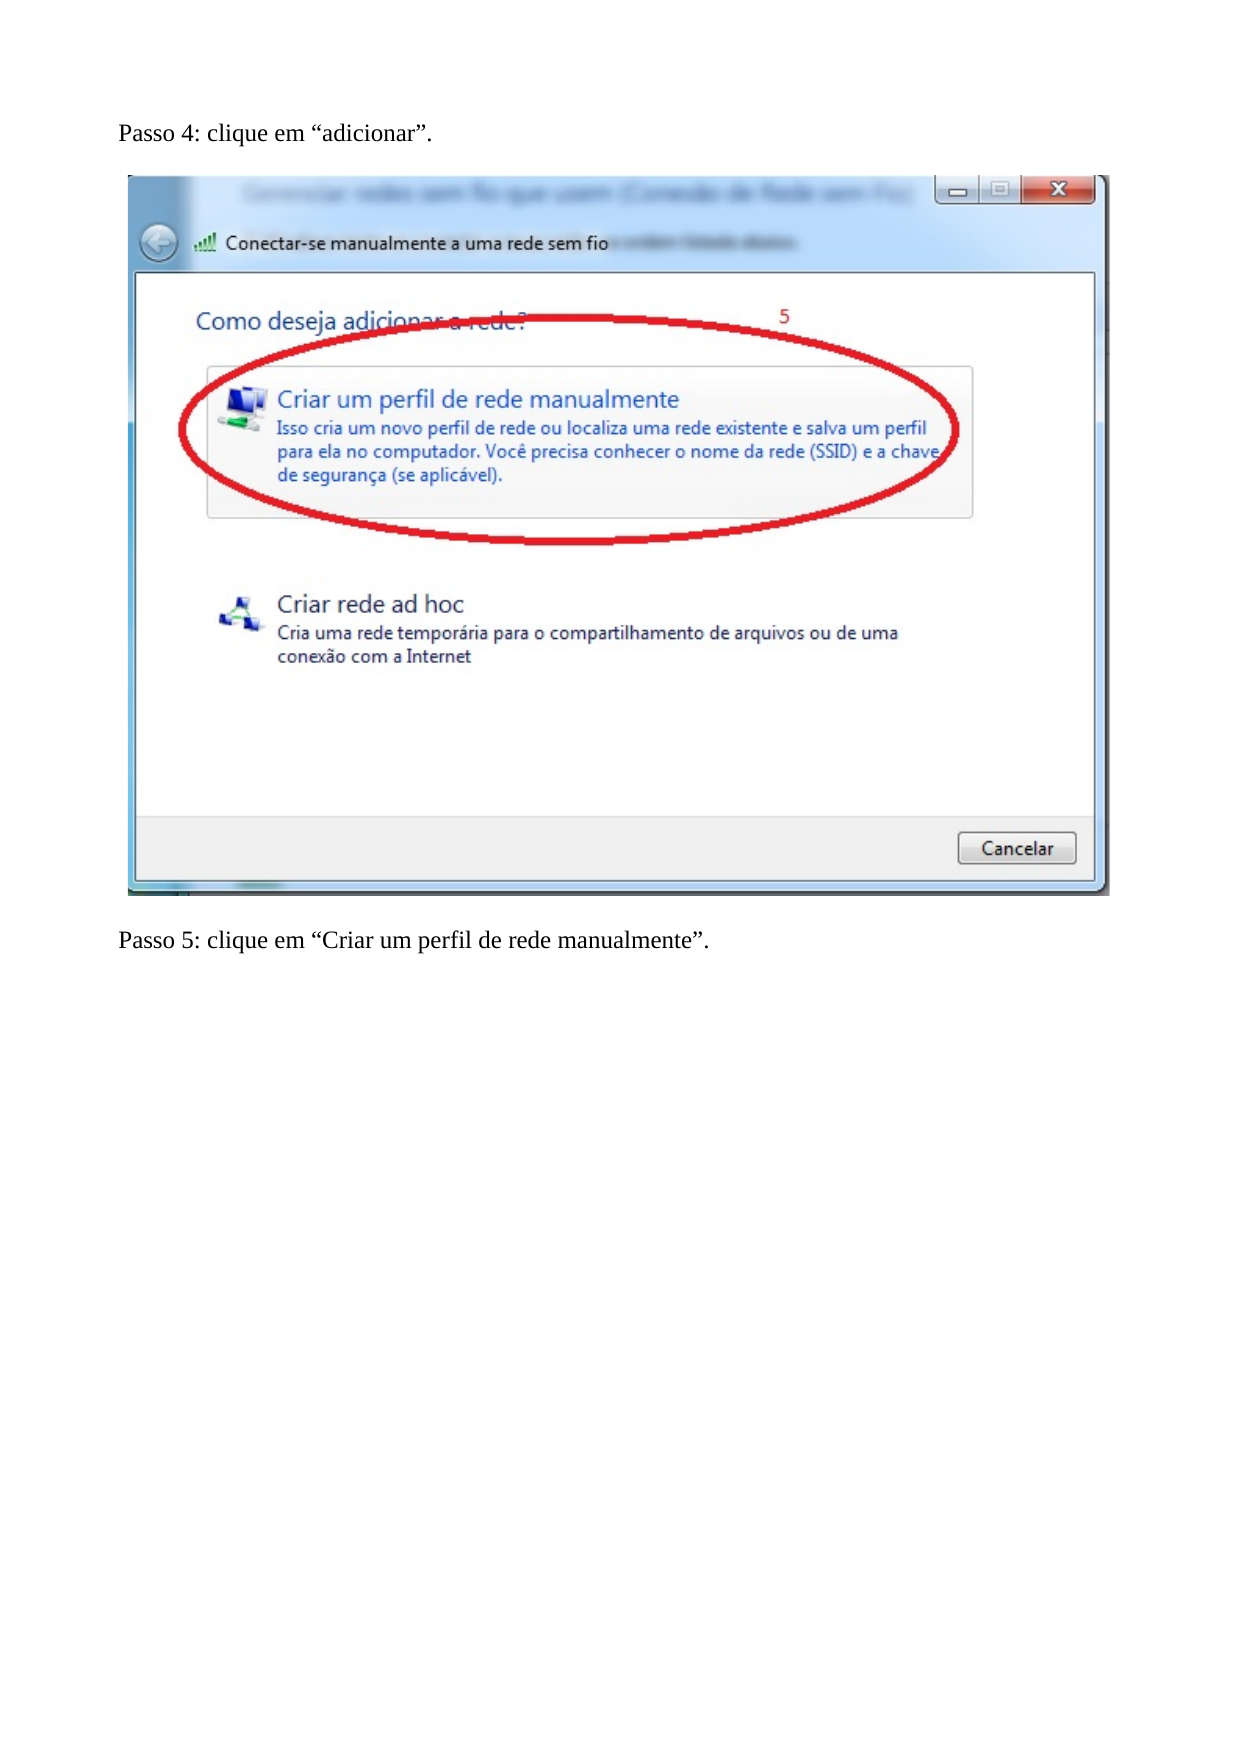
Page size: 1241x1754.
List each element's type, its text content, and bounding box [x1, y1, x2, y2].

picture [127, 175, 1113, 896]
text Passo 5: clique em “Criar um perfil de rede manualmente”. [118, 925, 1122, 953]
text Passo 4: clique em “adicionar”. [118, 118, 1122, 147]
